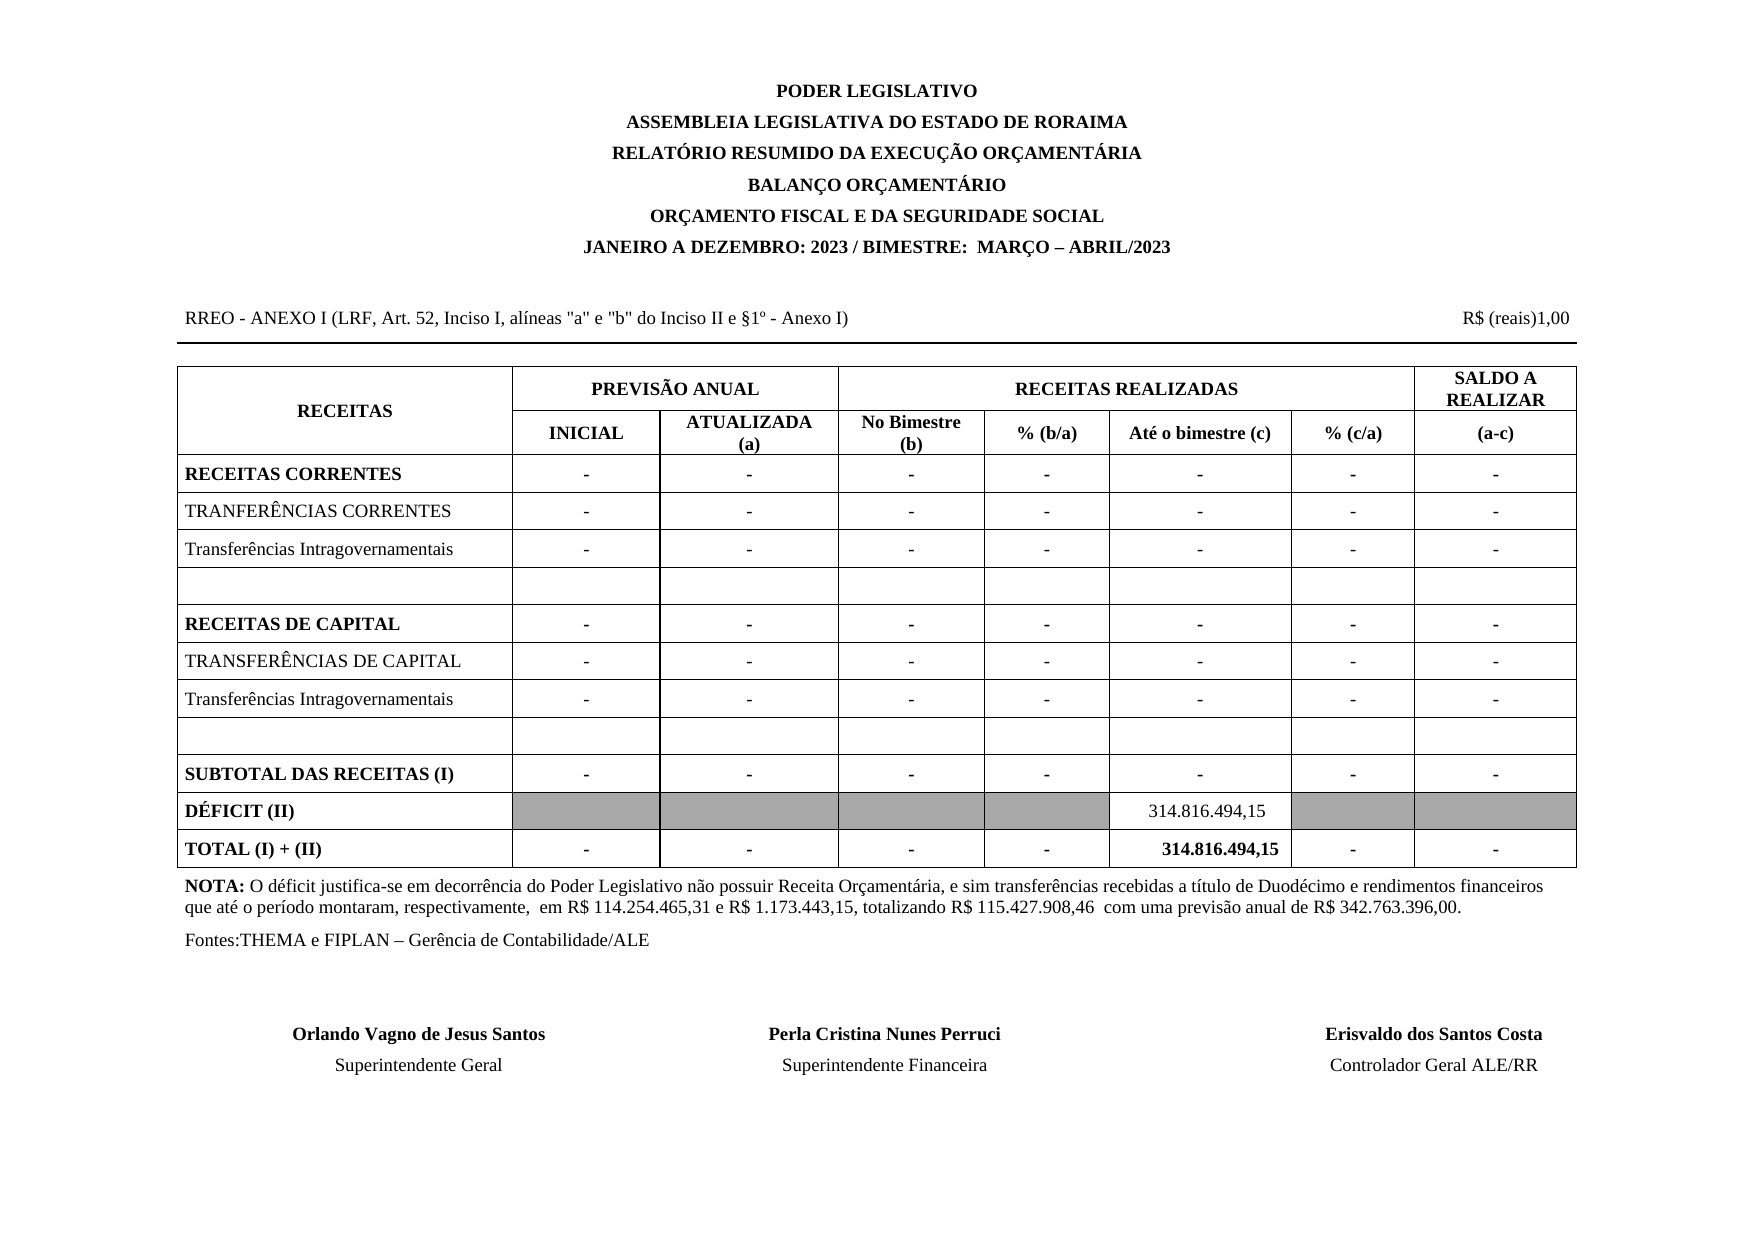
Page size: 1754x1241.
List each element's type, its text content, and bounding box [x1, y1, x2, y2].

table_cell - [1292, 530, 1414, 567]
table_cell - [513, 455, 659, 492]
table_cell [513, 568, 659, 604]
table_cell [1109, 925, 1291, 956]
table_cell DÉFICIT (II) [178, 793, 512, 829]
table_cell [1109, 263, 1291, 294]
table_cell [177, 263, 512, 294]
table_header PODER LEGISLATIVO [177, 75, 1577, 106]
table_cell [838, 263, 984, 294]
table_cell [1292, 793, 1414, 829]
table_cell [1109, 1018, 1291, 1049]
table_cell [1109, 987, 1291, 1018]
table_cell - [1415, 830, 1576, 867]
table_cell [985, 718, 1109, 754]
table_cell [178, 568, 512, 604]
table_cell [1415, 568, 1576, 604]
table_cell Superintendente Geral [177, 1050, 660, 1081]
table_cell PREVISÃO ANUAL [513, 367, 838, 410]
table_cell [1109, 344, 1291, 366]
table_cell [1415, 956, 1577, 987]
table_cell RECEITAS DE CAPITAL [178, 605, 512, 642]
table_cell RECEITAS REALIZADAS [839, 367, 1414, 410]
table_cell RREO - ANEXO I (LRF, Art. 52, Inciso I, alíneas "a" e "b" do Inciso II e §1º - Anexo I) [177, 294, 1291, 342]
table_cell [839, 568, 984, 604]
table_cell SALDO A REALIZAR [1415, 367, 1576, 410]
table_cell - [661, 605, 838, 642]
table_cell - [985, 455, 1109, 492]
table_cell - [1292, 605, 1414, 642]
table_cell Transferências Intragovernamentais [178, 680, 512, 717]
table_cell - [1415, 680, 1576, 717]
table_cell [660, 987, 838, 1018]
table_cell - [839, 530, 984, 567]
table_cell [1291, 263, 1415, 294]
table_cell Orlando Vagno de Jesus Santos [177, 1018, 660, 1049]
table_cell [661, 793, 838, 829]
table_cell [838, 956, 984, 987]
table_cell - [985, 493, 1109, 529]
table_cell [1292, 568, 1414, 604]
table_cell [1415, 987, 1577, 1018]
table_cell - [513, 493, 659, 529]
table_cell [660, 925, 838, 956]
table_cell [839, 793, 984, 829]
table_cell [513, 718, 659, 754]
table_cell - [1110, 605, 1291, 642]
table_cell [513, 987, 660, 1018]
table_cell [984, 987, 1109, 1018]
table_cell [513, 344, 660, 366]
table_cell [984, 925, 1109, 956]
table_cell - [513, 830, 659, 867]
table_cell [1291, 956, 1415, 987]
table_cell - [839, 680, 984, 717]
table_cell 314.816.494,15 [1110, 793, 1291, 829]
table_cell RELATÓRIO RESUMIDO DA EXECUÇÃO ORÇAMENTÁRIA [177, 138, 1577, 169]
table_cell - [839, 643, 984, 679]
table_cell - [985, 830, 1109, 867]
table_cell ORÇAMENTO FISCAL E DA SEGURIDADE SOCIAL [177, 200, 1577, 231]
table_cell 314.816.494,15 [1110, 830, 1291, 867]
table_cell SUBTOTAL DAS RECEITAS (I) [178, 755, 512, 792]
table_cell JANEIRO A DEZEMBRO: 2023 / BIMESTRE: MARÇO – ABRIL/2023 [177, 231, 1577, 262]
table_cell - [661, 643, 838, 679]
table_cell [1110, 718, 1291, 754]
table_cell [1109, 1050, 1291, 1081]
table_cell - [661, 680, 838, 717]
table_cell - [1110, 530, 1291, 567]
table_cell - [661, 530, 838, 567]
table_cell - [1415, 755, 1576, 792]
table_cell - [1415, 605, 1576, 642]
table_cell [985, 568, 1109, 604]
table_cell RECEITAS CORRENTES [178, 455, 512, 492]
table_cell - [1292, 455, 1414, 492]
table_cell [1291, 344, 1415, 366]
table_cell (a-c) [1415, 411, 1576, 454]
table_cell - [839, 755, 984, 792]
table_cell R$ (reais)1,00 [1415, 294, 1577, 342]
table_cell - [985, 680, 1109, 717]
table_cell - [513, 755, 659, 792]
table_cell - [513, 680, 659, 717]
table_cell - [1292, 493, 1414, 529]
table_cell [660, 263, 838, 294]
table_cell [985, 793, 1109, 829]
table_cell [661, 718, 838, 754]
table_cell - [839, 493, 984, 529]
table_cell - [1292, 755, 1414, 792]
table_cell [1292, 718, 1414, 754]
table_cell RECEITAS [178, 367, 512, 454]
table_cell - [839, 455, 984, 492]
table_cell [839, 718, 984, 754]
table_cell - [839, 605, 984, 642]
table_cell - [1110, 643, 1291, 679]
table_cell INICIAL [513, 411, 659, 454]
table_cell Erisvaldo dos Santos Costa [1291, 1018, 1577, 1049]
table_cell [838, 987, 984, 1018]
table_cell - [985, 605, 1109, 642]
table_cell [838, 925, 984, 956]
table_cell - [1110, 493, 1291, 529]
table_cell - [1110, 755, 1291, 792]
table_cell Perla Cristina Nunes Perruci [660, 1018, 1109, 1049]
table_cell BALANÇO ORÇAMENTÁRIO [177, 169, 1577, 200]
table_cell - [661, 493, 838, 529]
table_cell - [661, 455, 838, 492]
table_cell NOTA: O déficit justifica-se em decorrência do Poder Legislativo não possuir Receita Orçamentária, e sim transferências recebidas a título de Duodécimo e rendimentos financeiros que até o período montaram, respectivamente, em R$ 114.254.465,31 e R$ 1.173.443,15, totalizando R$ 115.427.908,46 com uma previsão anual de R$ 342.763.396,00. [177, 868, 1577, 924]
table_cell [177, 344, 512, 366]
table_cell - [661, 830, 838, 867]
table_cell [1415, 263, 1577, 294]
table_cell - [661, 755, 838, 792]
table_cell [1415, 344, 1577, 366]
table_cell TOTAL (I) + (II) [178, 830, 512, 867]
table_cell ASSEMBLEIA LEGISLATIVA DO ESTADO DE RORAIMA [177, 106, 1577, 137]
table_cell [984, 263, 1109, 294]
table_cell Até o bimestre (c) [1110, 411, 1291, 454]
table_cell [984, 344, 1109, 366]
table_cell [984, 956, 1109, 987]
table_cell - [1415, 455, 1576, 492]
table_cell No Bimestre (b) [839, 411, 984, 454]
table_cell - [1292, 680, 1414, 717]
table_cell [513, 263, 660, 294]
table_cell - [1110, 455, 1291, 492]
table_cell % (b/a) [985, 411, 1109, 454]
table_cell [1110, 568, 1291, 604]
table_cell Superintendente Financeira [660, 1050, 1109, 1081]
table_cell [177, 956, 512, 987]
table_cell - [1415, 530, 1576, 567]
table_cell [1109, 956, 1291, 987]
table_cell [660, 956, 838, 987]
table_cell [1415, 793, 1576, 829]
table_cell - [1415, 643, 1576, 679]
table_cell - [513, 605, 659, 642]
table_cell - [985, 530, 1109, 567]
table_cell - [513, 643, 659, 679]
table_cell - [1415, 493, 1576, 529]
table_cell [1415, 718, 1576, 754]
table_cell [513, 793, 659, 829]
table_cell Fontes:THEMA e FIPLAN – Gerência de Contabilidade/ALE [177, 925, 660, 956]
table_cell Transferências Intragovernamentais [178, 530, 512, 567]
table_cell - [839, 830, 984, 867]
table_cell - [513, 530, 659, 567]
table_cell - [1292, 643, 1414, 679]
table_cell TRANFERÊNCIAS CORRENTES [178, 493, 512, 529]
table_cell - [1292, 830, 1414, 867]
table_cell [838, 344, 984, 366]
table_cell Controlador Geral ALE/RR [1291, 1050, 1577, 1081]
table_cell - [1110, 680, 1291, 717]
table_cell [177, 987, 512, 1018]
table_cell [1291, 294, 1415, 342]
table_cell [660, 344, 838, 366]
table_cell - [985, 643, 1109, 679]
table_cell [661, 568, 838, 604]
table_cell [178, 718, 512, 754]
table_cell TRANSFERÊNCIAS DE CAPITAL [178, 643, 512, 679]
table_cell % (c/a) [1292, 411, 1414, 454]
table_cell ATUALIZADA (a) [661, 411, 838, 454]
table_cell [1291, 987, 1415, 1018]
table_cell - [985, 755, 1109, 792]
table_cell [513, 956, 660, 987]
table_cell [1291, 925, 1415, 956]
table_cell [1415, 925, 1577, 956]
